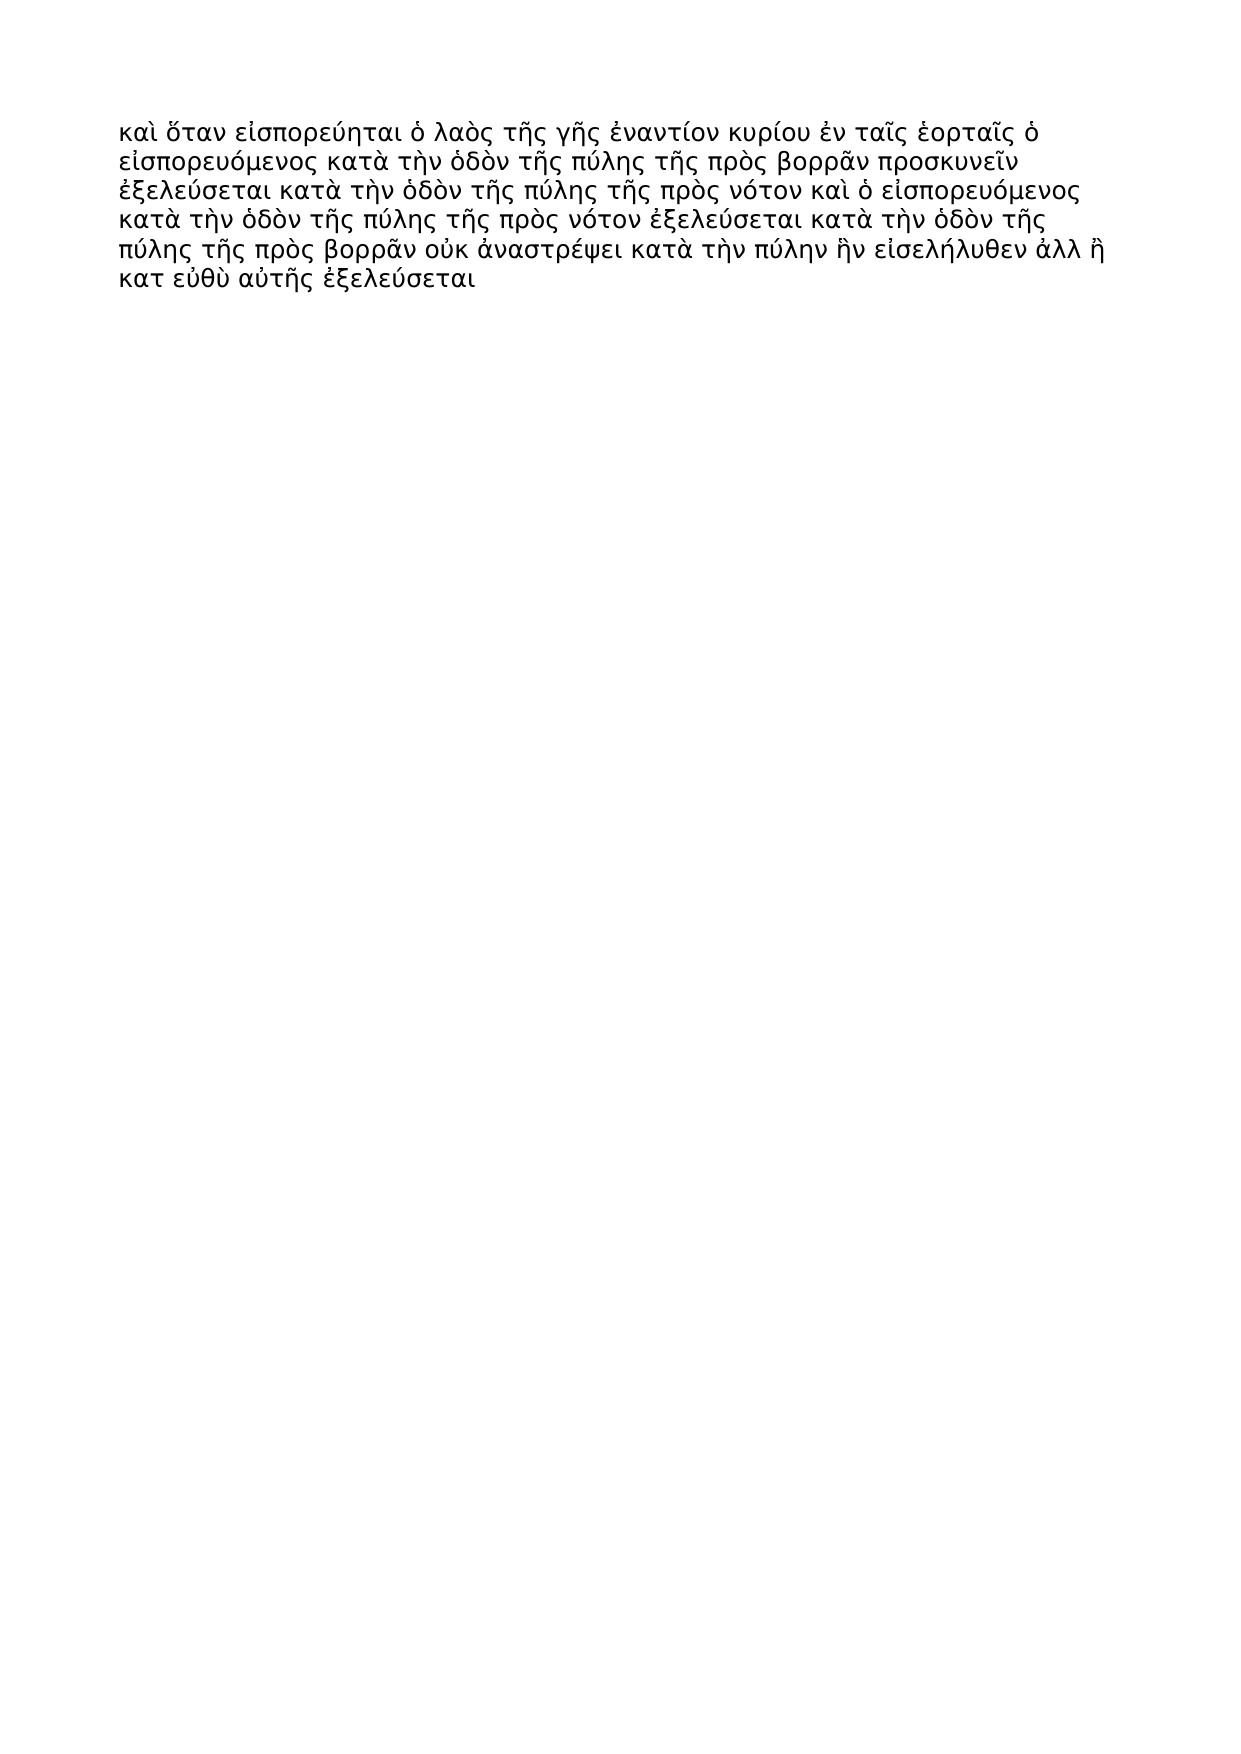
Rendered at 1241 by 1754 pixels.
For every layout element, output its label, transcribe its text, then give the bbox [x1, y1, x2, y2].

text καὶ ὅταν εἰσπορεύηται ὁ λαὸς τῆς γῆς ἐναντίον κυρίου ἐν ταῖς ἑορταῖς ὁ εἰσπορευόμενος κατὰ τὴν ὁδὸν τῆς πύλης τῆς πρὸς βορρᾶν προσκυνεῖν ἐξελεύσεται κατὰ τὴν ὁδὸν τῆς πύλης τῆς πρὸς νότον καὶ ὁ εἰσπορευόμενος κατὰ τὴν ὁδὸν τῆς πύλης τῆς πρὸς νότον ἐξελεύσεται κατὰ τὴν ὁδὸν τῆς πύλης τῆς πρὸς βορρᾶν οὐκ ἀναστρέψει κατὰ τὴν πύλην ἣν εἰσελήλυθεν ἀλλ ἢ κατ εὐθὺ αὐτῆς ἐξελεύσεται [118, 118, 1122, 293]
